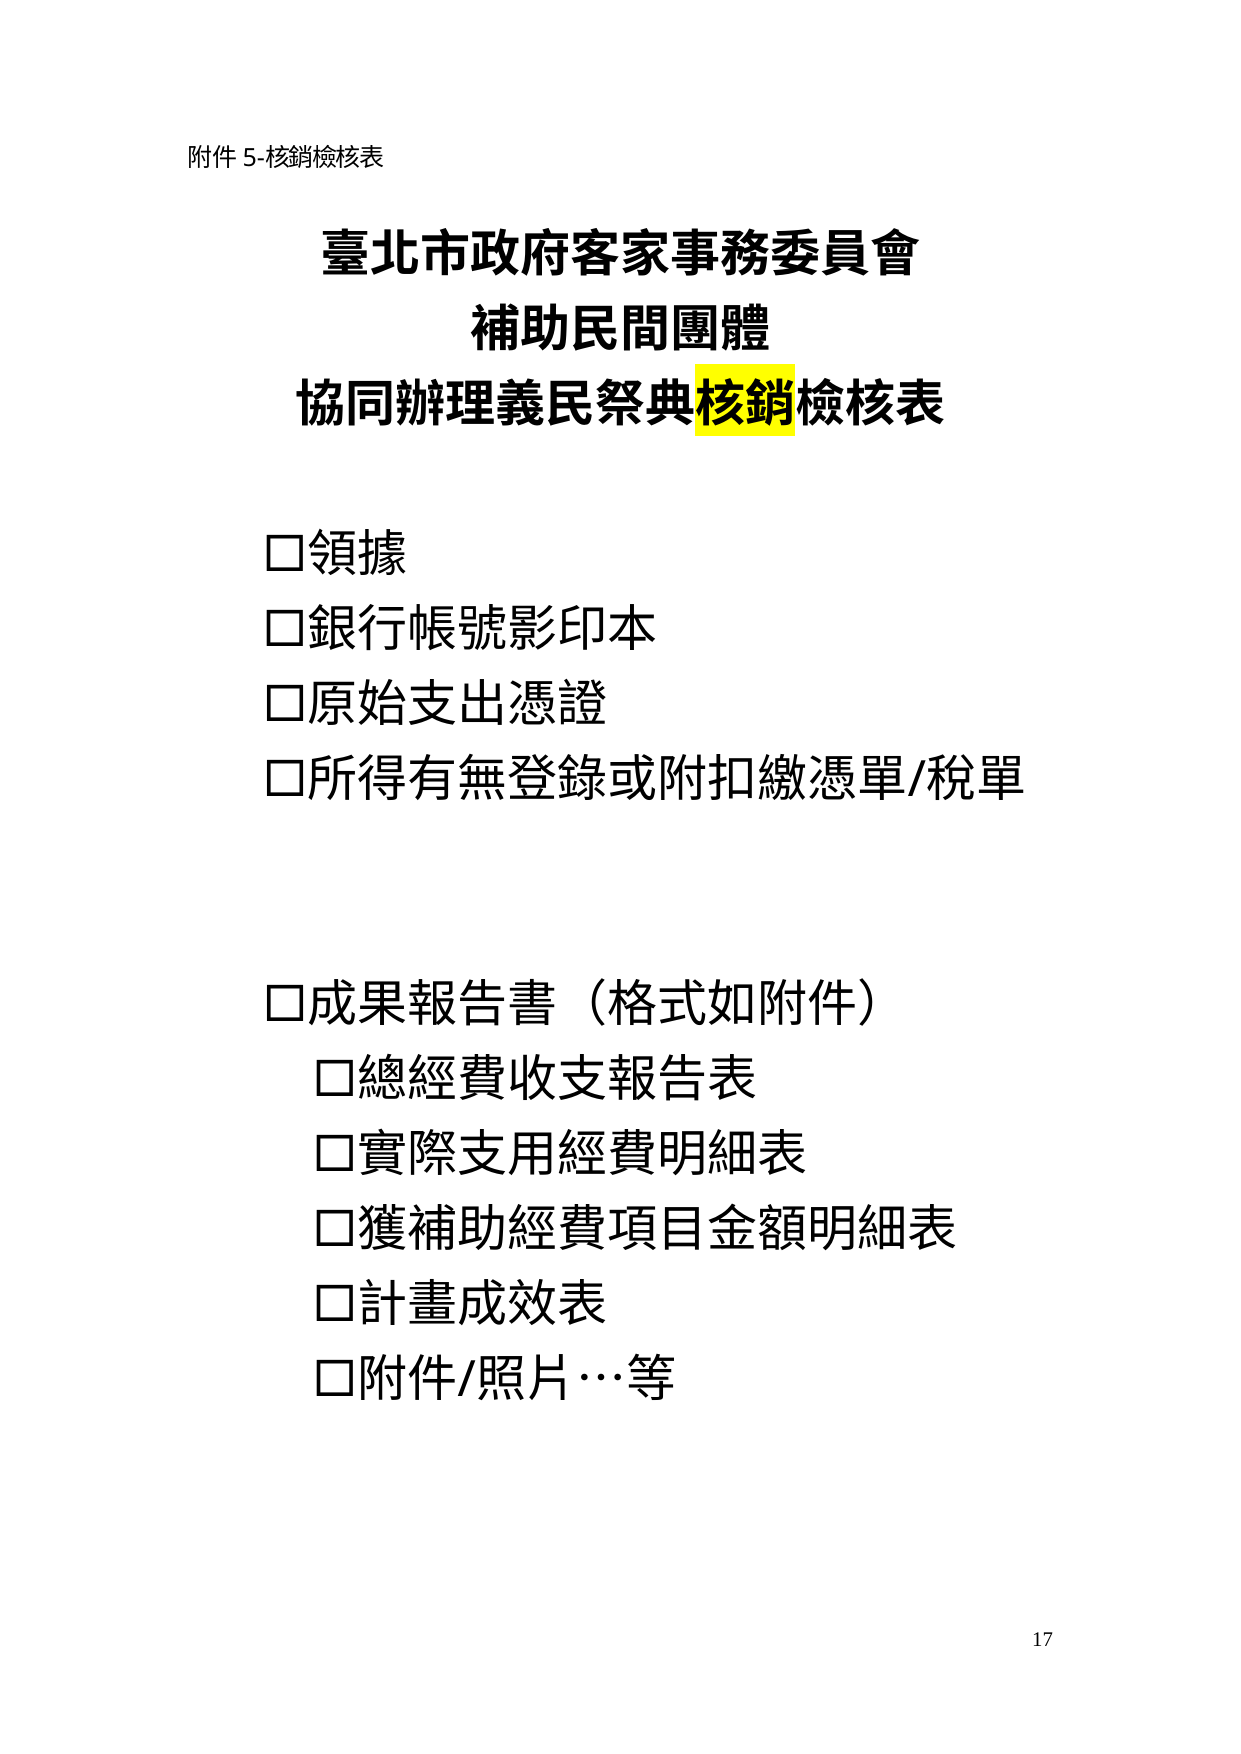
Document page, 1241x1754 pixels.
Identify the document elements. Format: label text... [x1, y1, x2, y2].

text 臺北市政府客家事務委員會 [187, 212, 1053, 287]
text 成果報告書（格式如附件） [263, 962, 1053, 1037]
text 計畫成效表 [187, 1262, 1053, 1337]
text 領據 [262, 512, 1053, 587]
text 銀行帳號影印本 [262, 587, 1053, 662]
text 實際支用經費明細表 [187, 1112, 1053, 1187]
text 附件/照片…等 [187, 1337, 1053, 1412]
text 總經費收支報告表 [187, 1037, 1053, 1112]
text 協同辦理義民祭典核銷檢核表 [187, 362, 1053, 437]
text 所得有無登錄或附扣繳憑單/稅單 [263, 737, 1053, 812]
text 補助民間團體 [187, 287, 1053, 362]
text 原始支出憑證 [263, 662, 1053, 737]
text 獲補助經費項目金額明細表 [187, 1187, 1053, 1262]
text 附件5-核銷檢核表 [187, 137, 1053, 175]
